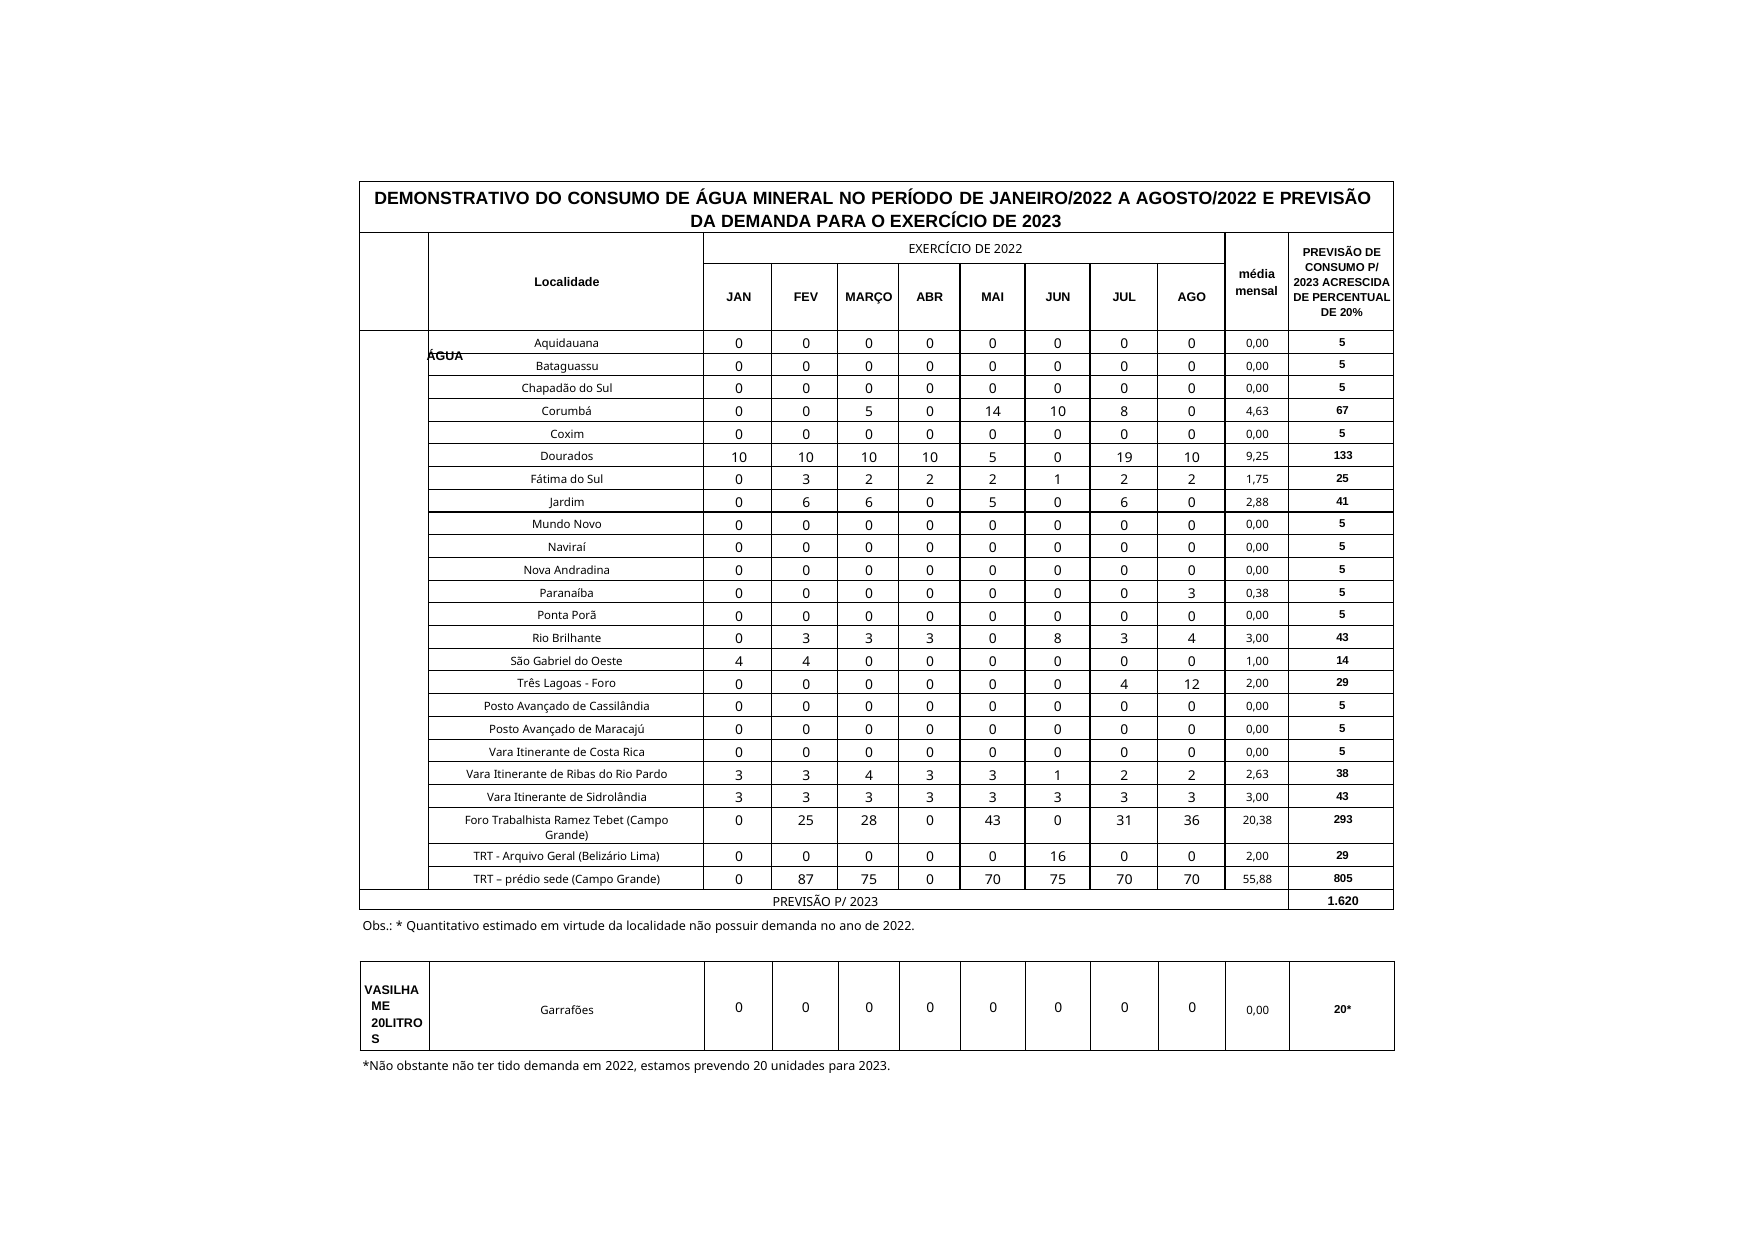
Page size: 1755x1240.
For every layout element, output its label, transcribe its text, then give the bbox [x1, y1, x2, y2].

table_cell 4,63 [1226, 399, 1288, 421]
table_cell 0 [772, 603, 837, 625]
table_cell 0,00 [1226, 331, 1288, 352]
table_cell 3 [838, 626, 898, 648]
table_cell 12 [1158, 671, 1224, 693]
table_cell 8 [1026, 626, 1089, 648]
table_header 0 [1026, 962, 1090, 1050]
table_cell 0 [1158, 717, 1224, 738]
table_cell 2 [899, 467, 959, 489]
table_cell 0 [961, 376, 1024, 398]
table_cell 0 [772, 581, 837, 602]
table_cell 2 [1091, 762, 1157, 784]
table_cell 805 [1289, 867, 1393, 888]
table_cell Aquidauana [429, 331, 703, 352]
table_cell 0,00 [1226, 740, 1288, 761]
table_header 0 [773, 962, 838, 1050]
table_cell 0 [899, 867, 959, 888]
table_cell 5 [1289, 354, 1393, 375]
table_cell 55,88 [1226, 867, 1288, 888]
table_cell São Gabriel do Oeste [429, 649, 703, 670]
table_cell 0 [1026, 513, 1089, 534]
table_cell 6 [838, 490, 898, 511]
text Obs.: * Quantitativo estimado em virtude da localidade não possuir demanda no ano de 2022. [362, 917, 1398, 934]
table_cell 5 [1289, 717, 1393, 738]
table_cell EXERCÍCIO DE 2022 [704, 233, 1224, 263]
table_cell 3 [1026, 785, 1089, 807]
table_cell 0 [1091, 558, 1157, 579]
table_cell 0 [772, 422, 837, 443]
table_cell 31 [1091, 808, 1157, 843]
table_cell 0 [1091, 513, 1157, 534]
table_header 0 [1091, 962, 1158, 1050]
table_cell 3 [1158, 581, 1224, 602]
table_cell 1 [1026, 467, 1089, 489]
table_cell ÁGUA MINERAL DE 20 LITROS (BOMBONAS) [360, 331, 428, 888]
table_cell 0 [1158, 490, 1224, 511]
table_cell 0 [704, 513, 771, 534]
table_cell 2 [1158, 467, 1224, 489]
table_cell 0 [1026, 558, 1089, 579]
table_cell 10 [899, 444, 959, 466]
table_cell 0 [838, 535, 898, 557]
table_cell PREVISÃO DE CONSUMO P/ 2023 ACRESCIDA DE PERCENTUAL DE 20% [1289, 233, 1393, 330]
table_header 20* [1290, 962, 1394, 1050]
table_cell 0 [1158, 694, 1224, 716]
table_header 0 [900, 962, 960, 1050]
table_cell 3,00 [1226, 626, 1288, 648]
table_cell 3 [1091, 626, 1157, 648]
table_cell 43 [961, 808, 1024, 843]
table_cell 0 [704, 808, 771, 843]
table_cell 0 [772, 717, 837, 738]
table_cell Foro Trabalhista Ramez Tebet (Campo Grande) [429, 808, 703, 843]
table_cell TRT - Arquivo Geral (Belizário Lima) [429, 844, 703, 866]
table_header DEMONSTRATIVO DO CONSUMO DE ÁGUA MINERAL NO PERÍODO DE JANEIRO/2022 A AGOSTO/2022 E PREVISÃO DA DEMANDA PARA O EXERCÍCIO DE 2023 [360, 182, 1393, 232]
table_cell 3 [772, 626, 837, 648]
table_cell 0,00 [1226, 694, 1288, 716]
table_cell 0,00 [1226, 717, 1288, 738]
table_header 0 [839, 962, 899, 1050]
table_cell 0,00 [1226, 422, 1288, 443]
table_cell 0 [899, 490, 959, 511]
table_cell MAI [961, 264, 1024, 330]
table_cell 0 [704, 581, 771, 602]
table_cell 0 [1091, 717, 1157, 738]
table_cell 5 [961, 444, 1024, 466]
table_cell 2 [1158, 762, 1224, 784]
table_cell 0 [772, 740, 837, 761]
table_cell 0 [899, 603, 959, 625]
table_cell 10 [1026, 399, 1089, 421]
table_cell 5 [1289, 376, 1393, 398]
table_cell 0 [1026, 649, 1089, 670]
table_cell 0 [772, 331, 837, 352]
table_cell 0 [1026, 535, 1089, 557]
table_cell 0 [704, 354, 771, 375]
table_cell 5 [1289, 740, 1393, 761]
table_cell 0 [704, 694, 771, 716]
table_cell 0 [838, 376, 898, 398]
table_cell 0 [961, 694, 1024, 716]
table_cell 0 [899, 422, 959, 443]
table_cell 0 [704, 535, 771, 557]
table_cell 0 [838, 558, 898, 579]
table_cell 0 [704, 740, 771, 761]
table_cell 0 [772, 354, 837, 375]
table_cell Três Lagoas - Foro [429, 671, 703, 693]
table_cell 5 [1289, 694, 1393, 716]
table_cell 0 [1091, 603, 1157, 625]
table_cell 10 [1158, 444, 1224, 466]
table_cell 3 [772, 785, 837, 807]
table_cell Rio Brilhante [429, 626, 703, 648]
table_cell 0 [1091, 354, 1157, 375]
table_cell 14 [961, 399, 1024, 421]
table_cell 0 [704, 717, 771, 738]
table_header 0 [1159, 962, 1225, 1050]
table_header 0,00 [1226, 962, 1289, 1050]
table_cell 70 [1158, 867, 1224, 888]
table_cell 0 [772, 844, 837, 866]
table_cell 41 [1289, 490, 1393, 511]
table_cell 10 [838, 444, 898, 466]
table_header 0 [705, 962, 772, 1050]
table_cell 0 [1026, 603, 1089, 625]
table_cell 0 [961, 844, 1024, 866]
table_cell 0 [1158, 535, 1224, 557]
table_cell 0 [961, 331, 1024, 352]
table_cell 0 [1091, 331, 1157, 352]
table_cell JUN [1026, 264, 1089, 330]
table_cell 0 [899, 717, 959, 738]
table_cell 38 [1289, 762, 1393, 784]
table_cell 0 [1158, 354, 1224, 375]
table_cell 0 [838, 513, 898, 534]
table_cell 3 [961, 762, 1024, 784]
text *Não obstante não ter tido demanda em 2022, estamos prevendo 20 unidades para 2023. [362, 1057, 1398, 1074]
table_cell 0 [1026, 331, 1089, 352]
table_cell 0,00 [1226, 354, 1288, 375]
table_cell 2 [838, 467, 898, 489]
table_cell 0 [1091, 535, 1157, 557]
table_cell 0 [1026, 490, 1089, 511]
table_cell 25 [1289, 467, 1393, 489]
table_cell 0 [1091, 422, 1157, 443]
table_cell 75 [838, 867, 898, 888]
table_cell 0 [1158, 603, 1224, 625]
table_cell 0 [1026, 717, 1089, 738]
table_cell 20,38 [1226, 808, 1288, 843]
table_cell 2,00 [1226, 671, 1288, 693]
table_cell 0 [1026, 808, 1089, 843]
table_cell 0 [1026, 376, 1089, 398]
table_cell JAN [704, 264, 771, 330]
table_cell 0 [961, 354, 1024, 375]
table_cell 0 [1026, 740, 1089, 761]
table_cell 0 [1026, 671, 1089, 693]
table_cell 5 [1289, 422, 1393, 443]
table_cell 0 [838, 649, 898, 670]
table_cell 5 [1289, 535, 1393, 557]
table_cell 0 [704, 399, 771, 421]
table_cell JUL [1091, 264, 1157, 330]
table_cell Ponta Porã [429, 603, 703, 625]
table_header VASILHAME 20LITROS [361, 962, 429, 1050]
table_cell 0 [704, 467, 771, 489]
table_header Garrafões [430, 962, 704, 1050]
table_cell 0 [1091, 740, 1157, 761]
table_cell 0 [1158, 376, 1224, 398]
table_cell 0 [704, 626, 771, 648]
table_cell 2 [961, 467, 1024, 489]
table_cell Mundo Novo [429, 513, 703, 534]
table_cell 0 [899, 844, 959, 866]
table_cell 0 [1026, 694, 1089, 716]
table_cell 0 [838, 603, 898, 625]
table_cell 5 [838, 399, 898, 421]
table_cell 0 [1026, 354, 1089, 375]
table_cell 5 [1289, 581, 1393, 602]
table_cell 293 [1289, 808, 1393, 843]
table_cell 5 [1289, 513, 1393, 534]
table_cell 0 [899, 331, 959, 352]
table_cell 0 [838, 740, 898, 761]
table_cell 5 [1289, 558, 1393, 579]
table_cell 67 [1289, 399, 1393, 421]
table_cell 2,63 [1226, 762, 1288, 784]
table_cell PREVISÃO P/ 2023 [360, 890, 1288, 909]
table_cell 0 [1091, 376, 1157, 398]
table_cell 19 [1091, 444, 1157, 466]
table_cell 0 [899, 558, 959, 579]
table_cell 3 [1158, 785, 1224, 807]
table_cell 0 [961, 671, 1024, 693]
table_cell 0 [838, 694, 898, 716]
table_cell 3 [704, 785, 771, 807]
table_cell Jardim [429, 490, 703, 511]
table_cell 4 [838, 762, 898, 784]
table_cell 0 [961, 717, 1024, 738]
table_cell 3 [1091, 785, 1157, 807]
table_cell 0 [1091, 649, 1157, 670]
table_cell 0 [1158, 844, 1224, 866]
table_cell 0 [1026, 422, 1089, 443]
table_cell 9,25 [1226, 444, 1288, 466]
table_cell 0 [772, 535, 837, 557]
table_cell 70 [961, 867, 1024, 888]
table_cell MARÇO [838, 264, 898, 330]
table_cell 29 [1289, 671, 1393, 693]
table_cell 3 [772, 762, 837, 784]
table_cell 0 [772, 558, 837, 579]
table_cell 10 [704, 444, 771, 466]
table_cell Vara Itinerante de Sidrolândia [429, 785, 703, 807]
table_cell Bataguassu [429, 354, 703, 375]
table_cell 0 [961, 581, 1024, 602]
table_cell 3 [899, 626, 959, 648]
table_cell 3 [961, 785, 1024, 807]
table_cell Nova Andradina [429, 558, 703, 579]
table_cell 0 [899, 376, 959, 398]
table_cell 0 [704, 558, 771, 579]
table_cell 0 [1158, 513, 1224, 534]
table_cell ABR [899, 264, 959, 330]
table_cell 0,00 [1226, 513, 1288, 534]
table_cell 16 [1026, 844, 1089, 866]
table_cell Coxim [429, 422, 703, 443]
table_cell 0 [838, 354, 898, 375]
table_cell média mensal [1226, 233, 1288, 330]
table_cell 0 [1158, 740, 1224, 761]
table_cell 0 [704, 603, 771, 625]
table_cell 29 [1289, 844, 1393, 866]
table_cell 0 [1158, 649, 1224, 670]
table_cell 0 [961, 422, 1024, 443]
table_cell 0 [899, 535, 959, 557]
table_cell 1,75 [1226, 467, 1288, 489]
table_cell 0 [899, 649, 959, 670]
table_cell 0 [704, 422, 771, 443]
table_cell 4 [1158, 626, 1224, 648]
table_cell 1 [1026, 762, 1089, 784]
table_cell 0 [1091, 581, 1157, 602]
table_cell 0 [704, 490, 771, 511]
table_cell 4 [772, 649, 837, 670]
table_cell 0 [1026, 581, 1089, 602]
table_cell 0 [961, 649, 1024, 670]
table_cell TRT – prédio sede (Campo Grande) [429, 867, 703, 888]
table_cell 3 [899, 785, 959, 807]
table_cell 0 [899, 694, 959, 716]
table_cell 4 [1091, 671, 1157, 693]
table_cell 0 [899, 513, 959, 534]
table_cell Paranaíba [429, 581, 703, 602]
table_cell 43 [1289, 626, 1393, 648]
table_cell 0 [838, 844, 898, 866]
table_cell Naviraí [429, 535, 703, 557]
table_cell Fátima do Sul [429, 467, 703, 489]
table_cell 75 [1026, 867, 1089, 888]
table_cell 3 [838, 785, 898, 807]
table_cell 0 [961, 626, 1024, 648]
table_cell 0 [899, 671, 959, 693]
table_cell AGO [1158, 264, 1224, 330]
table_cell FEV [772, 264, 837, 330]
table_cell 28 [838, 808, 898, 843]
table_cell Posto Avançado de Maracajú [429, 717, 703, 738]
table_cell 0 [772, 376, 837, 398]
table_cell 70 [1091, 867, 1157, 888]
table_cell 0 [1091, 694, 1157, 716]
table_cell 0,00 [1226, 603, 1288, 625]
table_cell 0 [899, 740, 959, 761]
table_cell 3 [772, 467, 837, 489]
table_cell 0 [961, 740, 1024, 761]
table_cell Vara Itinerante de Ribas do Rio Pardo [429, 762, 703, 784]
table_cell 3 [704, 762, 771, 784]
table_cell 0 [1158, 331, 1224, 352]
table_cell 36 [1158, 808, 1224, 843]
table_cell 0 [772, 694, 837, 716]
table_cell 0 [838, 671, 898, 693]
table_cell 0 [704, 867, 771, 888]
table_cell 0 [772, 513, 837, 534]
table_cell 2 [1091, 467, 1157, 489]
table_cell 0 [961, 535, 1024, 557]
table_cell 0 [704, 331, 771, 352]
table_cell 25 [772, 808, 837, 843]
table_cell 2,00 [1226, 844, 1288, 866]
table_cell 3 [899, 762, 959, 784]
table_cell 3,00 [1226, 785, 1288, 807]
table_cell Chapadão do Sul [429, 376, 703, 398]
table_cell 0,00 [1226, 558, 1288, 579]
table_cell 5 [1289, 331, 1393, 352]
table_cell 1,00 [1226, 649, 1288, 670]
table_cell 43 [1289, 785, 1393, 807]
table_cell 0 [961, 603, 1024, 625]
table_cell 0 [961, 558, 1024, 579]
table_cell 0 [1026, 444, 1089, 466]
table_cell 0 [772, 399, 837, 421]
table_cell 8 [1091, 399, 1157, 421]
table_header 0 [961, 962, 1025, 1050]
table_cell 10 [772, 444, 837, 466]
table_cell 0 [899, 581, 959, 602]
table_cell 0 [838, 717, 898, 738]
table_cell 0 [1158, 558, 1224, 579]
table_cell 0 [1091, 844, 1157, 866]
table_cell 0 [704, 376, 771, 398]
table_cell 0,38 [1226, 581, 1288, 602]
table_cell 0 [838, 581, 898, 602]
table_cell 6 [1091, 490, 1157, 511]
table_cell 0,00 [1226, 376, 1288, 398]
table_cell Corumbá [429, 399, 703, 421]
table_cell 1.620 [1289, 890, 1393, 909]
table_cell 0 [838, 331, 898, 352]
table_cell 5 [1289, 603, 1393, 625]
table_cell 0 [704, 844, 771, 866]
table_cell 0 [899, 354, 959, 375]
table_cell 87 [772, 867, 837, 888]
table_cell [360, 233, 428, 330]
table_cell 0 [899, 808, 959, 843]
table_cell Dourados [429, 444, 703, 466]
table_cell 14 [1289, 649, 1393, 670]
table_cell 133 [1289, 444, 1393, 466]
table_cell 0,00 [1226, 535, 1288, 557]
table_cell 4 [704, 649, 771, 670]
table_cell 0 [838, 422, 898, 443]
table_cell 6 [772, 490, 837, 511]
table_cell 2,88 [1226, 490, 1288, 511]
table_cell Localidade [429, 233, 703, 330]
table_cell 0 [899, 399, 959, 421]
table_cell 0 [961, 513, 1024, 534]
table_cell Posto Avançado de Cassilândia [429, 694, 703, 716]
table_cell 0 [704, 671, 771, 693]
table_cell 5 [961, 490, 1024, 511]
table_cell 0 [772, 671, 837, 693]
table_cell Vara Itinerante de Costa Rica [429, 740, 703, 761]
table_cell 0 [1158, 399, 1224, 421]
table_cell 0 [1158, 422, 1224, 443]
